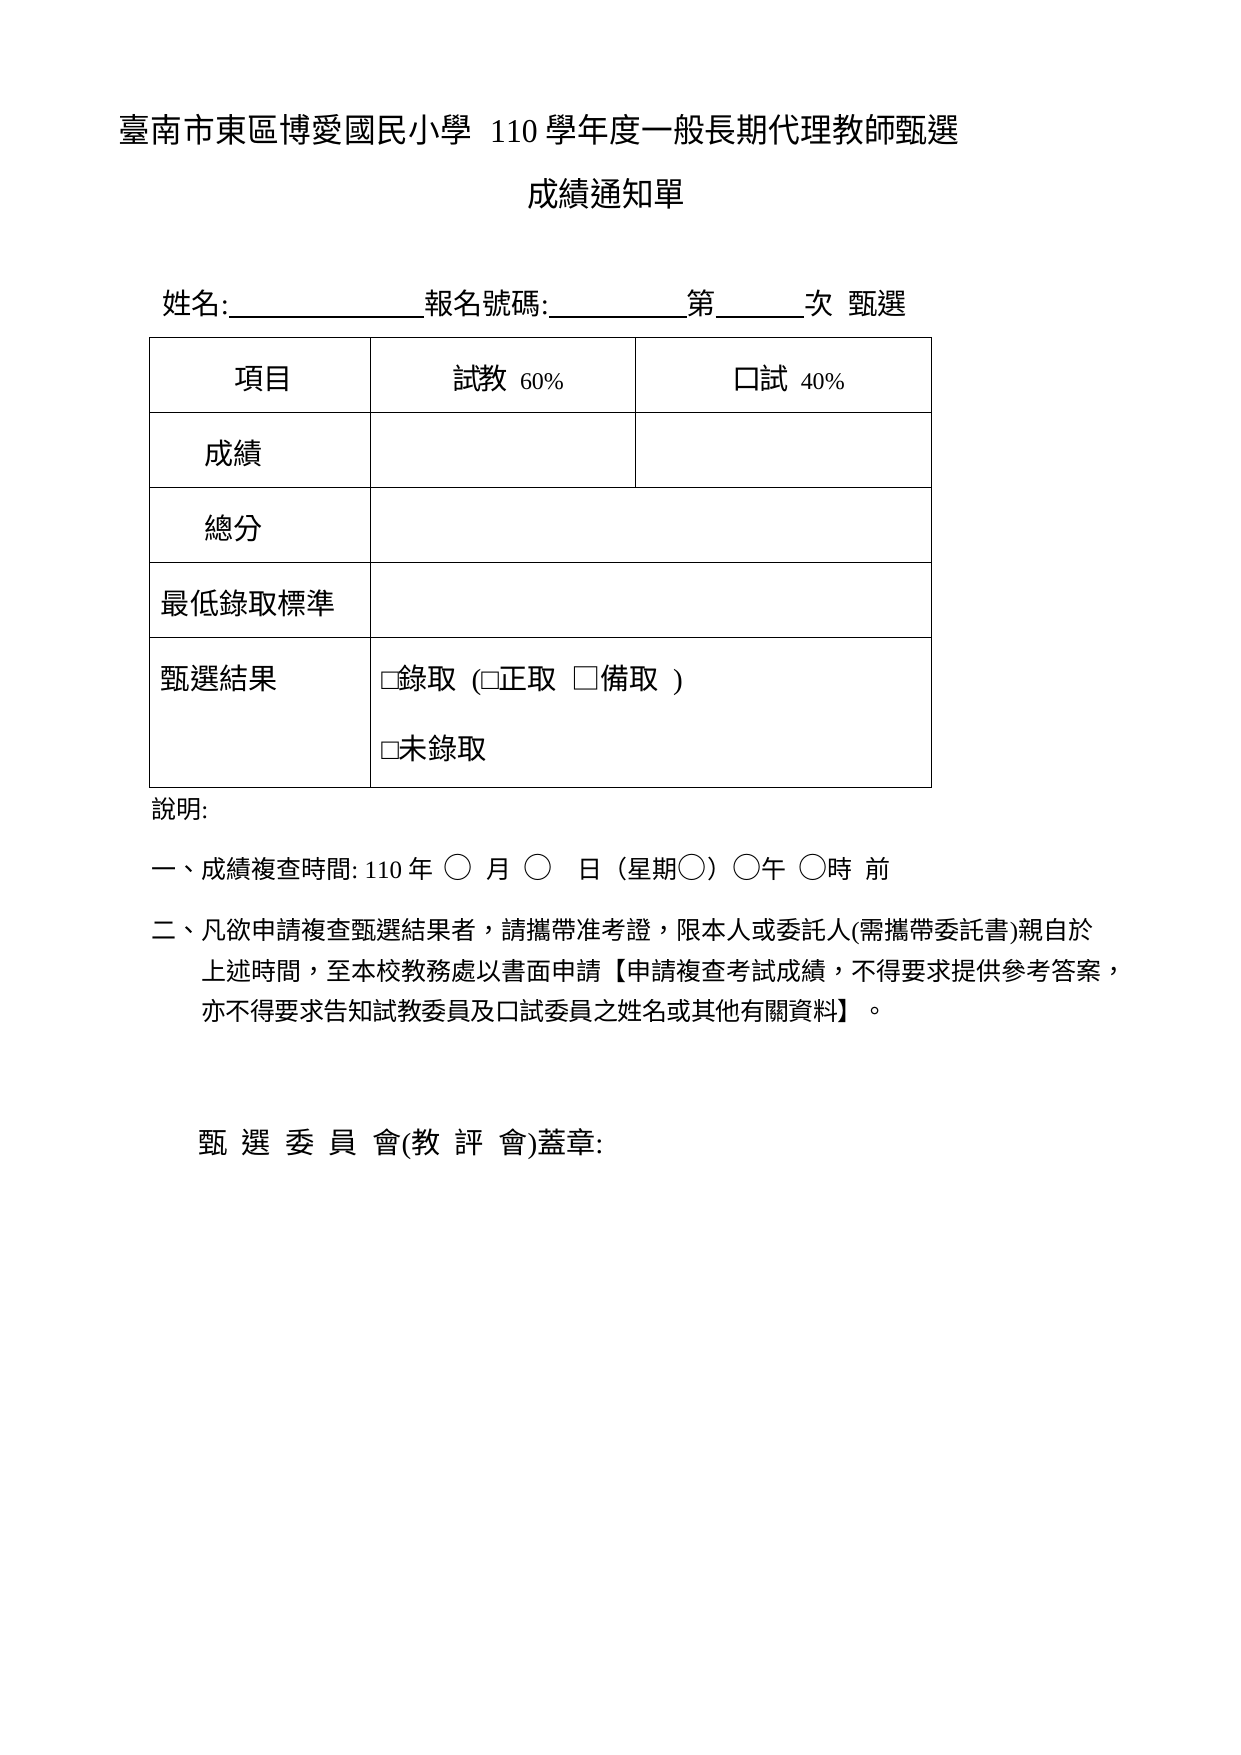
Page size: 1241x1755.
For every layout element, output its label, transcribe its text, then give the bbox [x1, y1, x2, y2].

text 臺南市東區博愛國民小學 110 學年度一般長期代理教師甄選 [72, 103, 1006, 152]
text 說明: [151, 789, 1191, 826]
text 一、成績複查時間: 110 年 ○ 月 ○ 日（星期○）○午 ○時 前 [151, 844, 1191, 887]
table_cell 總分 [150, 488, 370, 562]
table_cell 甄選結果 [150, 638, 370, 787]
table_cell 最低錄取標準 [150, 563, 370, 637]
table_cell 成績 [150, 413, 370, 487]
table_header 項目 [150, 338, 370, 412]
table_header 試教 60% [371, 338, 635, 412]
table_header 口試 40% [636, 338, 931, 412]
text 姓名: 報名號碼: 第 次 甄選 [52, 281, 1016, 323]
table_cell [371, 563, 931, 637]
text 甄 選 委 員 會(教 評 會)蓋章: [198, 1119, 1191, 1161]
table_cell □錄取 (□正取 □備取 ) □未錄取 [371, 638, 931, 787]
text 二、凡欲申請複查甄選結果者，請攜帶准考證，限本人或委託人(需攜帶委託書)親自於 上述時間，至本校教務處以書面申請【申請複查考試成績，不得要求提供參考答案， 亦不得要求告知試教委員及口試委員之姓名或其他有關資料】。 [151, 910, 1127, 1028]
table_cell [636, 413, 931, 487]
table_cell [371, 488, 931, 562]
table_cell [371, 413, 635, 487]
text 成績通知單 [72, 168, 1139, 216]
